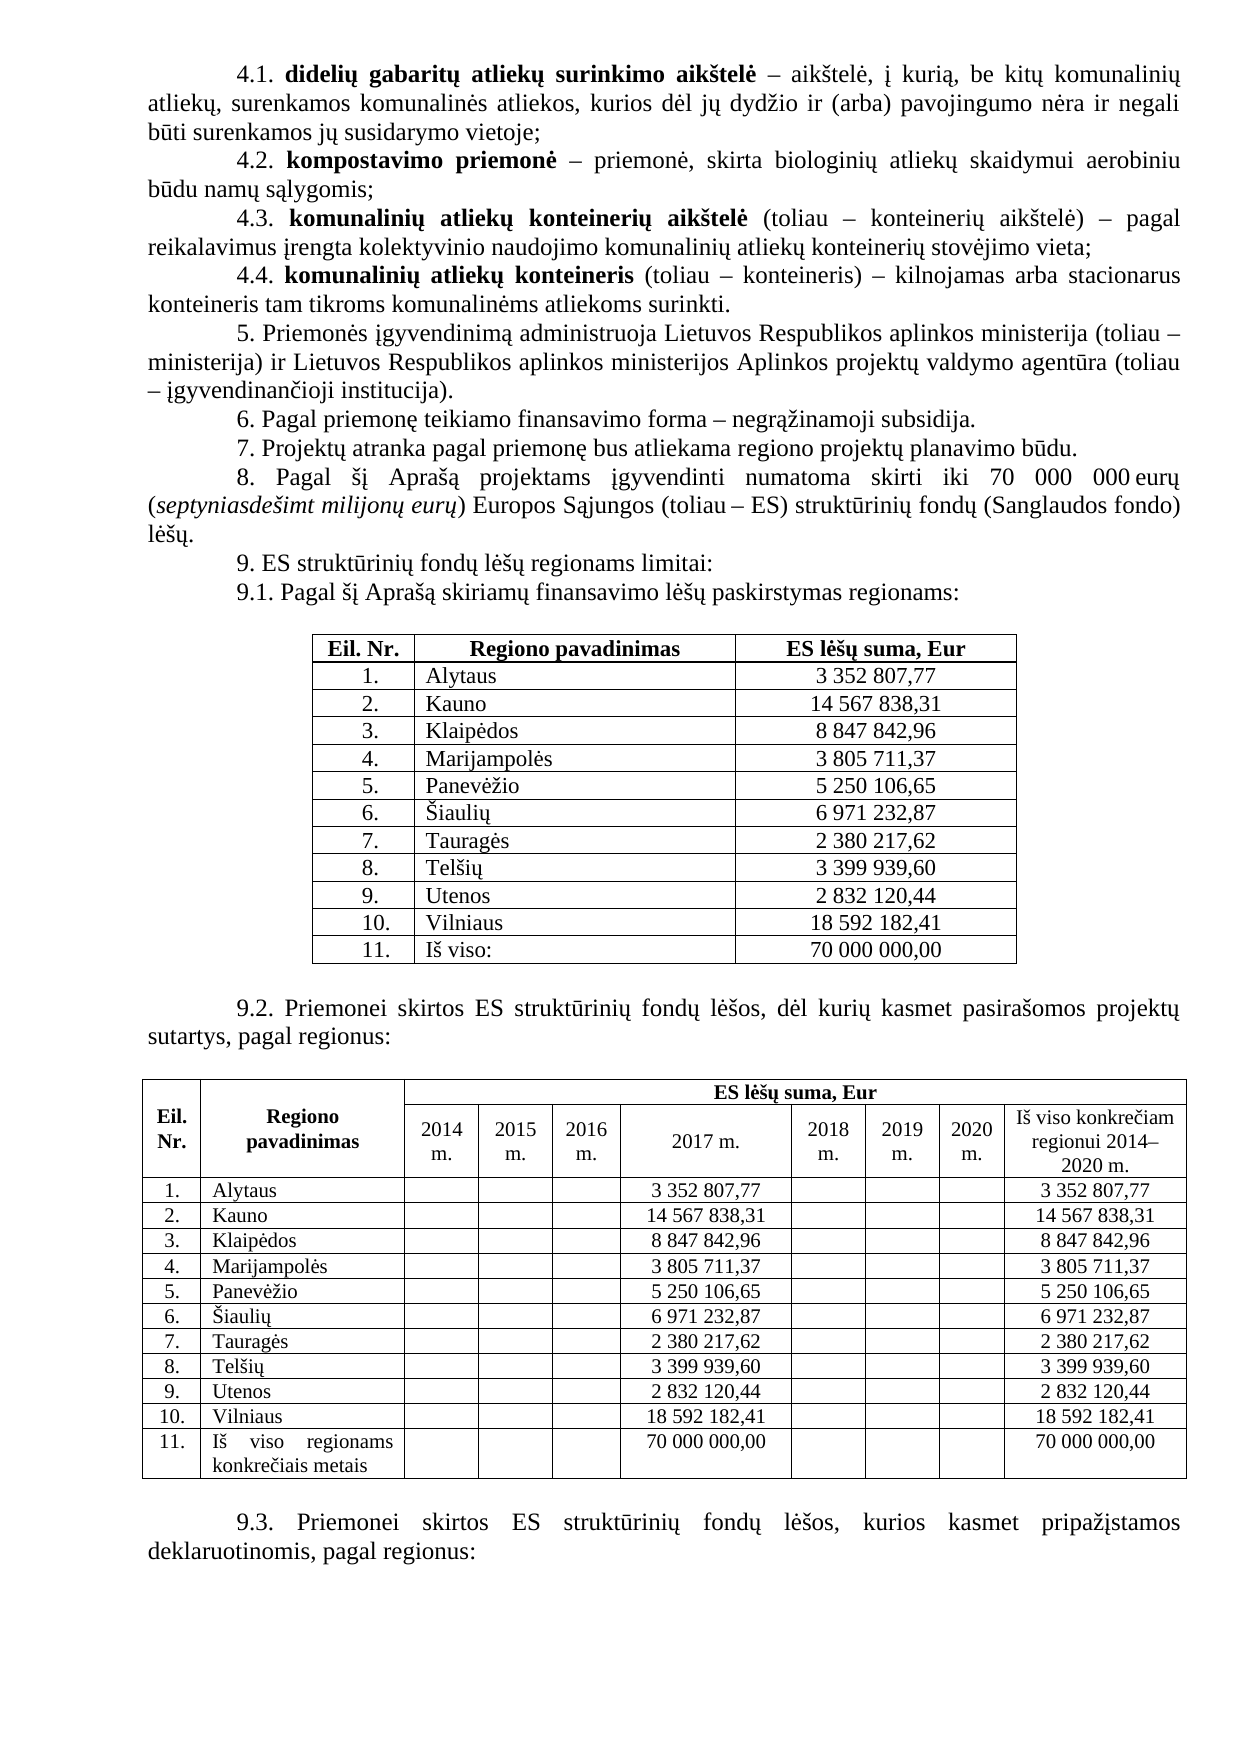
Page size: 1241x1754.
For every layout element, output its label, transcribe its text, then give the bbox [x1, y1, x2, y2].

table_cell 1. [143, 1178, 200, 1202]
table_cell 5 250 106,65 [1005, 1279, 1186, 1303]
table_cell 2 380 217,62 [621, 1329, 791, 1353]
table_cell 6 971 232,87 [621, 1304, 791, 1328]
table_cell [866, 1304, 939, 1328]
table_cell 4. [143, 1254, 200, 1278]
table_cell [792, 1304, 865, 1328]
table_cell Iš viso: [415, 936, 735, 963]
table_cell [866, 1379, 939, 1403]
table_cell [405, 1354, 478, 1378]
table_cell Utenos [415, 882, 735, 908]
table_cell [792, 1254, 865, 1278]
text 5. Priemonės įgyvendinimą administruoja Lietuvos Respublikos aplinkos ministerija (toliau – ministerija) ir Lietuvos Respublikos aplinkos ministerijos Aplinkos projektų valdymo agentūra (toliau – įgyvendinančioji institucija). [148, 318, 1181, 404]
table_cell [553, 1279, 620, 1303]
table_cell [553, 1178, 620, 1202]
table_header Eil. Nr. [313, 635, 414, 661]
text 8. Pagal šį Aprašą projektams įgyvendinti numatoma skirti iki 70 000 000 eurų (septyniasdešimt milijonų eurų) Europos Sąjungos (toliau – ES) struktūrinių fondų (Sanglaudos fondo) lėšų. [148, 462, 1181, 548]
table_cell Alytaus [415, 663, 735, 689]
table_cell [553, 1229, 620, 1252]
table_cell [405, 1429, 478, 1477]
table_cell Vilniaus [415, 909, 735, 935]
table_cell Iš viso konkrečiam regionui 2014–2020 m. [1005, 1105, 1186, 1177]
table_cell Telšių [415, 854, 735, 881]
table_cell 3 805 711,37 [736, 745, 1016, 771]
table_cell Šiaulių [415, 800, 735, 826]
table_cell [940, 1304, 1004, 1328]
table_cell 70 000 000,00 [1005, 1429, 1186, 1477]
table_cell Kauno [201, 1203, 404, 1227]
table_cell 2 832 120,44 [621, 1379, 791, 1403]
table_cell Utenos [201, 1379, 404, 1403]
table_cell Tauragės [201, 1329, 404, 1353]
table_cell 3. [313, 717, 414, 744]
table_cell 2016 m. [553, 1105, 620, 1177]
table_cell [940, 1329, 1004, 1353]
table_cell Panevėžio [201, 1279, 404, 1303]
table_cell [792, 1429, 865, 1477]
table_cell 7. [143, 1329, 200, 1353]
table_cell [940, 1354, 1004, 1378]
table_cell [792, 1279, 865, 1303]
table_header Regiono pavadinimas [415, 635, 735, 661]
text 6. Pagal priemonę teikiamo finansavimo forma – negrąžinamoji subsidija. [148, 404, 1181, 433]
table_cell [405, 1329, 478, 1353]
table_cell 3 399 939,60 [736, 854, 1016, 881]
table_cell 8 847 842,96 [736, 717, 1016, 744]
table_cell 1. [313, 663, 414, 689]
text 9.2. Priemonei skirtos ES struktūrinių fondų lėšos, dėl kurių kasmet pasirašomos projektų sutartys, pagal regionus: [148, 993, 1181, 1050]
table_cell [940, 1229, 1004, 1252]
table_cell [405, 1379, 478, 1403]
text 4.4. komunalinių atliekų konteineris (toliau – konteineris) – kilnojamas arba stacionarus konteineris tam tikroms komunalinėms atliekoms surinkti. [148, 260, 1181, 318]
table_cell [940, 1279, 1004, 1303]
table_cell 2018 m. [792, 1105, 865, 1177]
table_cell Tauragės [415, 827, 735, 853]
table_cell [866, 1429, 939, 1477]
table_cell [479, 1329, 552, 1353]
table_cell [940, 1178, 1004, 1202]
table_header Eil. Nr. [143, 1080, 200, 1177]
table_cell [792, 1203, 865, 1227]
table_cell [553, 1404, 620, 1428]
text 9.3. Priemonei skirtos ES struktūrinių fondų lėšos, kurios kasmet pripažįstamos deklaruotinomis, pagal regionus: [148, 1507, 1181, 1565]
table_cell [553, 1254, 620, 1278]
text 7. Projektų atranka pagal priemonę bus atliekama regiono projektų planavimo būdu. [148, 433, 1181, 462]
table_cell 6. [313, 800, 414, 826]
table_cell [940, 1254, 1004, 1278]
table_cell 18 592 182,41 [1005, 1404, 1186, 1428]
table_cell 6. [143, 1304, 200, 1328]
table_cell [553, 1329, 620, 1353]
table_cell [405, 1279, 478, 1303]
table_cell Kauno [415, 690, 735, 716]
table_cell Marijampolės [201, 1254, 404, 1278]
table_cell Alytaus [201, 1178, 404, 1202]
table_cell 2. [143, 1203, 200, 1227]
table_cell Šiaulių [201, 1304, 404, 1328]
table_cell [479, 1178, 552, 1202]
table_cell [866, 1279, 939, 1303]
table_cell [405, 1229, 478, 1252]
table_cell [479, 1229, 552, 1252]
table_cell 70 000 000,00 [736, 936, 1016, 963]
table_cell 2 832 120,44 [736, 882, 1016, 908]
table_cell [405, 1203, 478, 1227]
table_cell 7. [313, 827, 414, 853]
table_cell [479, 1379, 552, 1403]
table_cell [940, 1203, 1004, 1227]
table_cell 14 567 838,31 [1005, 1203, 1186, 1227]
table_cell 6 971 232,87 [1005, 1304, 1186, 1328]
table_cell 8. [143, 1354, 200, 1378]
table_cell [479, 1254, 552, 1278]
table_cell 9. [313, 882, 414, 908]
table_cell [792, 1404, 865, 1428]
table_cell 8 847 842,96 [1005, 1229, 1186, 1252]
table_cell 2 380 217,62 [736, 827, 1016, 853]
table_cell [553, 1203, 620, 1227]
text 9.1. Pagal šį Aprašą skiriamų finansavimo lėšų paskirstymas regionams: [148, 577, 1181, 605]
table_cell [405, 1178, 478, 1202]
table_cell Marijampolės [415, 745, 735, 771]
table_cell [866, 1254, 939, 1278]
table_cell 2020 m. [940, 1105, 1004, 1177]
table_cell 14 567 838,31 [736, 690, 1016, 716]
table_cell [940, 1379, 1004, 1403]
table_cell [479, 1354, 552, 1378]
text 9. ES struktūrinių fondų lėšų regionams limitai: [148, 548, 1181, 577]
table_cell Telšių [201, 1354, 404, 1378]
text 4.2. kompostavimo priemonė – priemonė, skirta biologinių atliekų skaidymui aerobiniu būdu namų sąlygomis; [148, 145, 1181, 203]
table_cell Iš viso regionams konkrečiais metais [201, 1429, 404, 1477]
table_cell Klaipėdos [201, 1229, 404, 1252]
table_cell [866, 1354, 939, 1378]
table_cell 18 592 182,41 [736, 909, 1016, 935]
table_cell 11. [313, 936, 414, 963]
table_cell [405, 1304, 478, 1328]
table_cell 5 250 106,65 [736, 772, 1016, 798]
table_cell 11. [143, 1429, 200, 1477]
table_cell 3 399 939,60 [1005, 1354, 1186, 1378]
table_cell [553, 1354, 620, 1378]
table_cell [553, 1379, 620, 1403]
table_cell 8 847 842,96 [621, 1229, 791, 1252]
table_cell Vilniaus [201, 1404, 404, 1428]
table_cell [866, 1329, 939, 1353]
table_cell [792, 1229, 865, 1252]
table_header ES lėšų suma, Eur [405, 1080, 1186, 1104]
table_cell 4. [313, 745, 414, 771]
table_cell [792, 1329, 865, 1353]
table_cell 8. [313, 854, 414, 881]
table_cell [940, 1404, 1004, 1428]
table_cell 3 399 939,60 [621, 1354, 791, 1378]
table_cell [866, 1229, 939, 1252]
table_cell 10. [313, 909, 414, 935]
table_cell [940, 1429, 1004, 1477]
table_cell [866, 1203, 939, 1227]
table_cell 5 250 106,65 [621, 1279, 791, 1303]
table_cell Klaipėdos [415, 717, 735, 744]
table_cell 2014 m. [405, 1105, 478, 1177]
table_cell [792, 1178, 865, 1202]
table_cell 2 832 120,44 [1005, 1379, 1186, 1403]
table_cell [479, 1404, 552, 1428]
table_cell [405, 1254, 478, 1278]
table_cell [479, 1203, 552, 1227]
table_header Regiono pavadinimas [201, 1080, 404, 1177]
table_cell 3 352 807,77 [621, 1178, 791, 1202]
table_cell 3. [143, 1229, 200, 1252]
table_cell 5. [143, 1279, 200, 1303]
table_cell [866, 1178, 939, 1202]
table_cell 10. [143, 1404, 200, 1428]
table_cell 14 567 838,31 [621, 1203, 791, 1227]
table_cell [479, 1304, 552, 1328]
table_cell 2. [313, 690, 414, 716]
table_cell 3 352 807,77 [1005, 1178, 1186, 1202]
table_cell Panevėžio [415, 772, 735, 798]
table_cell 6 971 232,87 [736, 800, 1016, 826]
table_cell 2017 m. [621, 1105, 791, 1177]
text 4.1. didelių gabaritų atliekų surinkimo aikštelė – aikštelė, į kurią, be kitų komunalinių atliekų, surenkamos komunalinės atliekos, kurios dėl jų dydžio ir (arba) pavojingumo nėra ir negali būti surenkamos jų susidarymo vietoje; [148, 59, 1181, 145]
table_cell [553, 1304, 620, 1328]
table_cell [553, 1429, 620, 1477]
table_cell [479, 1429, 552, 1477]
table_header ES lėšų suma, Eur [736, 635, 1016, 661]
table_cell 9. [143, 1379, 200, 1403]
table_cell 2019 m. [866, 1105, 939, 1177]
table_cell 70 000 000,00 [621, 1429, 791, 1477]
table_cell [792, 1379, 865, 1403]
text 4.3. komunalinių atliekų konteinerių aikštelė (toliau – konteinerių aikštelė) – pagal reikalavimus įrengta kolektyvinio naudojimo komunalinių atliekų konteinerių stovėjimo vieta; [148, 203, 1181, 260]
table_cell 2 380 217,62 [1005, 1329, 1186, 1353]
table_cell [792, 1354, 865, 1378]
table_cell 5. [313, 772, 414, 798]
table_cell 2015 m. [479, 1105, 552, 1177]
table_cell [405, 1404, 478, 1428]
table_cell 3 805 711,37 [621, 1254, 791, 1278]
table_cell 3 352 807,77 [736, 663, 1016, 689]
table_cell 3 805 711,37 [1005, 1254, 1186, 1278]
table_cell [479, 1279, 552, 1303]
table_cell 18 592 182,41 [621, 1404, 791, 1428]
table_cell [866, 1404, 939, 1428]
